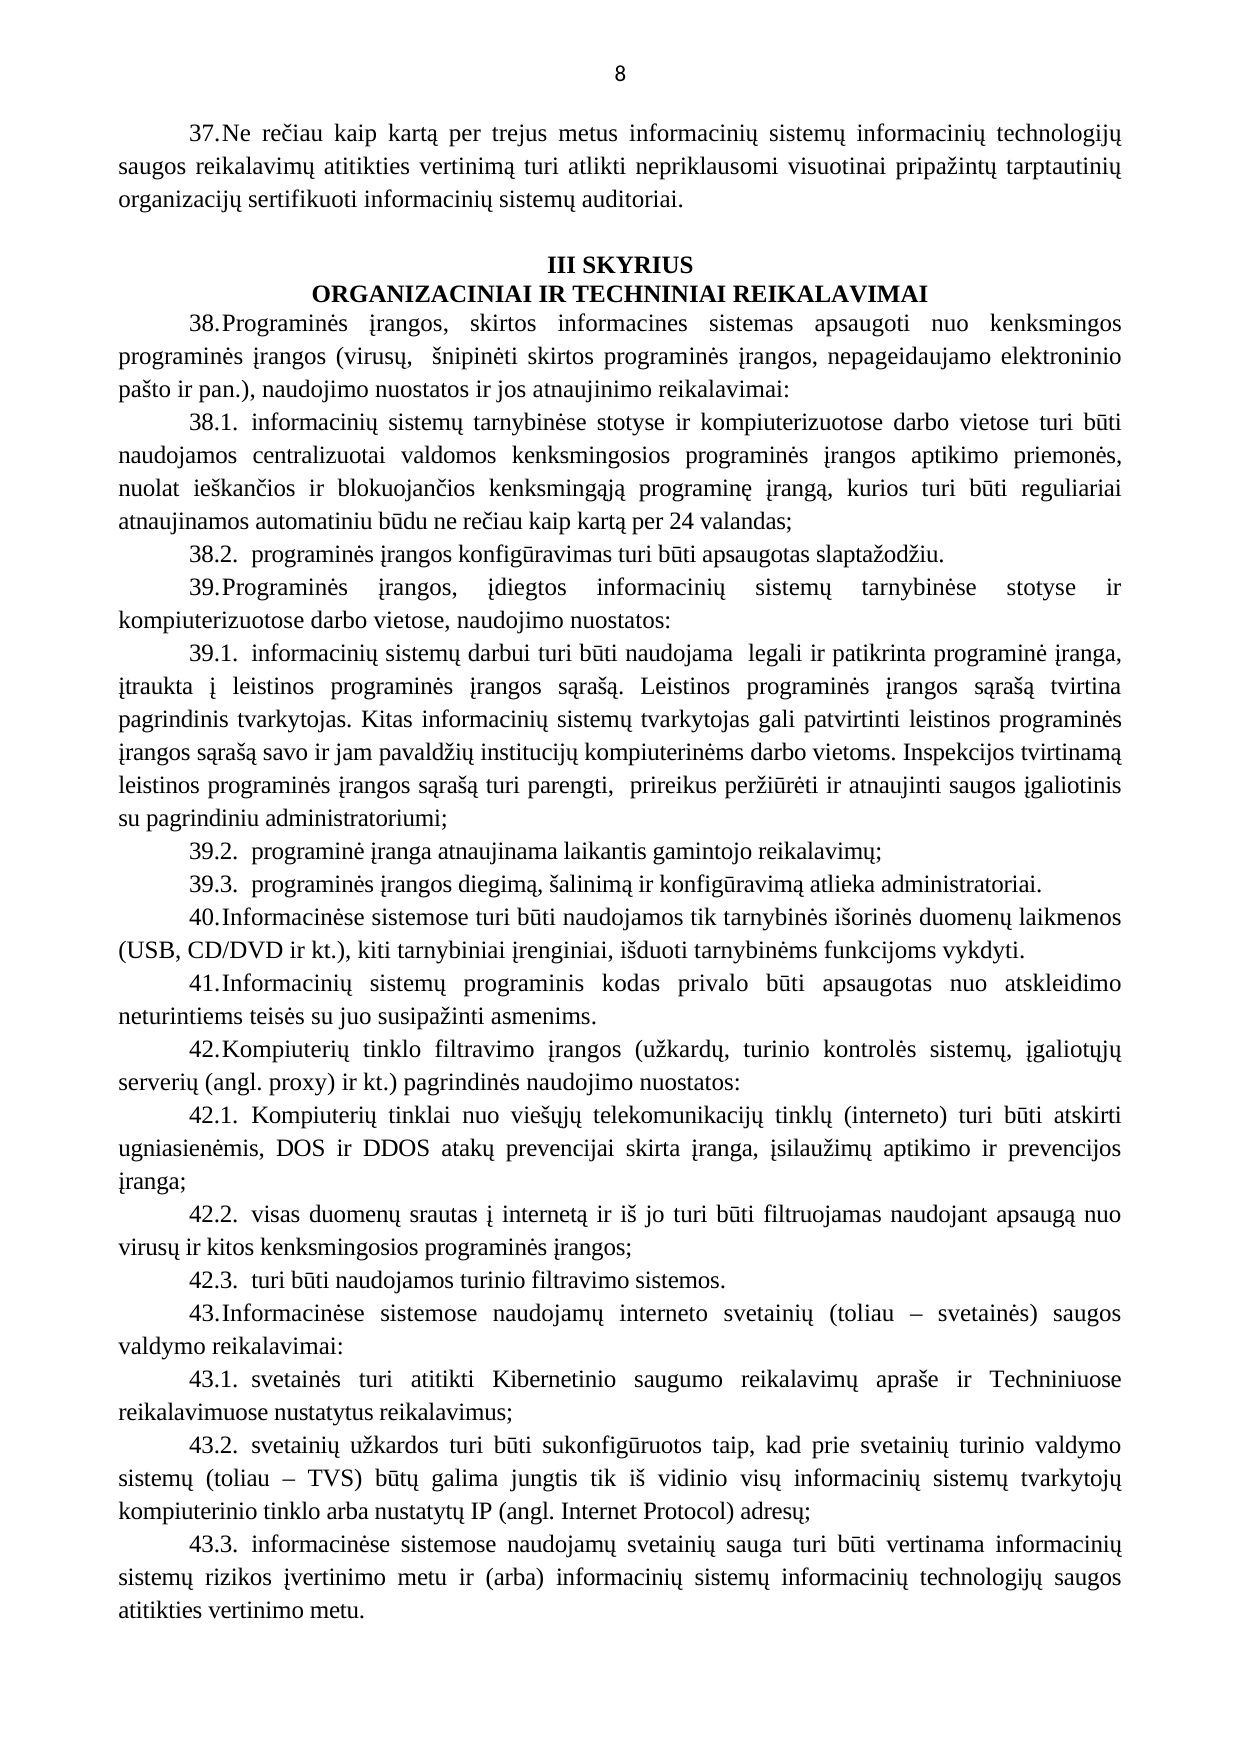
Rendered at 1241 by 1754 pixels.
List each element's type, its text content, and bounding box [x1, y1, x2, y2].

text 42.3. turi būti naudojamos turinio filtravimo sistemos. [118, 1265, 1122, 1294]
text ORGANIZACINIAI IR TECHNINIAI REIKALAVIMAI [118, 279, 1122, 308]
text 41. Informacinių sistemų programinis kodas privalo būti apsaugotas nuo atskleidimo neturintiems teisės su juo susipažinti asmenims. [118, 968, 1122, 1030]
text 43.3. informacinėse sistemose naudojamų svetainių sauga turi būti vertinama informacinių sistemų rizikos įvertinimo metu ir (arba) informacinių sistemų informacinių technologijų saugos atitikties vertinimo metu. [118, 1529, 1122, 1624]
text 39.2. programinė įranga atnaujinama laikantis gamintojo reikalavimų; [118, 836, 1122, 865]
text 40. Informacinėse sistemose turi būti naudojamos tik tarnybinės išorinės duomenų laikmenos (USB, CD/DVD ir kt.), kiti tarnybiniai įrenginiai, išduoti tarnybinėms funkcijoms vykdyti. [118, 902, 1122, 964]
text 38. Programinės įrangos, skirtos informacines sistemas apsaugoti nuo kenksmingos programinės įrangos (virusų, šnipinėti skirtos programinės įrangos, nepageidaujamo elektroninio pašto ir pan.), naudojimo nuostatos ir jos atnaujinimo reikalavimai: [118, 308, 1122, 402]
text 42.1. Kompiuterių tinklai nuo viešųjų telekomunikacijų tinklų (interneto) turi būti atskirti ugniasienėmis, DOS ir DDOS atakų prevencijai skirta įranga, įsilaužimų aptikimo ir prevencijos įranga; [118, 1100, 1122, 1195]
text 39.1. informacinių sistemų darbui turi būti naudojama legali ir patikrinta programinė įranga, įtraukta į leistinos programinės įrangos sąrašą. Leistinos programinės įrangos sąrašą tvirtina pagrindinis tvarkytojas. Kitas informacinių sistemų tvarkytojas gali patvirtinti leistinos programinės įrangos sąrašą savo ir jam pavaldžių institucijų kompiuterinėms darbo vietoms. Inspekcijos tvirtinamą leistinos programinės įrangos sąrašą turi parengti, prireikus peržiūrėti ir atnaujinti saugos įgaliotinis su pagrindiniu administratoriumi; [118, 638, 1122, 832]
text 39. Programinės įrangos, įdiegtos informacinių sistemų tarnybinėse stotyse ir kompiuterizuotose darbo vietose, naudojimo nuostatos: [118, 572, 1122, 634]
text 38.1. informacinių sistemų tarnybinėse stotyse ir kompiuterizuotose darbo vietose turi būti naudojamos centralizuotai valdomos kenksmingosios programinės įrangos aptikimo priemonės, nuolat ieškančios ir blokuojančios kenksmingąją programinę įrangą, kurios turi būti reguliariai atnaujinamos automatiniu būdu ne rečiau kaip kartą per 24 valandas; [118, 407, 1122, 534]
text 39.3. programinės įrangos diegimą, šalinimą ir konfigūravimą atlieka administratoriai. [118, 869, 1122, 898]
text 43. Informacinėse sistemose naudojamų interneto svetainių (toliau – svetainės) saugos valdymo reikalavimai: [118, 1298, 1122, 1360]
text 43.1. svetainės turi atitikti Kibernetinio saugumo reikalavimų apraše ir Techniniuose reikalavimuose nustatytus reikalavimus; [118, 1364, 1122, 1426]
text 43.2. svetainių užkardos turi būti sukonfigūruotos taip, kad prie svetainių turinio valdymo sistemų (toliau – TVS) būtų galima jungtis tik iš vidinio visų informacinių sistemų tvarkytojų kompiuterinio tinklo arba nustatytų IP (angl. Internet Protocol) adresų; [118, 1430, 1122, 1525]
text 42.2. visas duomenų srautas į internetą ir iš jo turi būti filtruojamas naudojant apsaugą nuo virusų ir kitos kenksmingosios programinės įrangos; [118, 1199, 1122, 1261]
text 42. Kompiuterių tinklo filtravimo įrangos (užkardų, turinio kontrolės sistemų, įgaliotųjų serverių (angl. proxy) ir kt.) pagrindinės naudojimo nuostatos: [118, 1034, 1122, 1096]
text III skyrius [118, 250, 1122, 279]
text 37. Ne rečiau kaip kartą per trejus metus informacinių sistemų informacinių technologijų saugos reikalavimų atitikties vertinimą turi atlikti nepriklausomi visuotinai pripažintų tarptautinių organizacijų sertifikuoti informacinių sistemų auditoriai. [118, 118, 1122, 213]
text 38.2. programinės įrangos konfigūravimas turi būti apsaugotas slaptažodžiu. [118, 539, 1122, 568]
